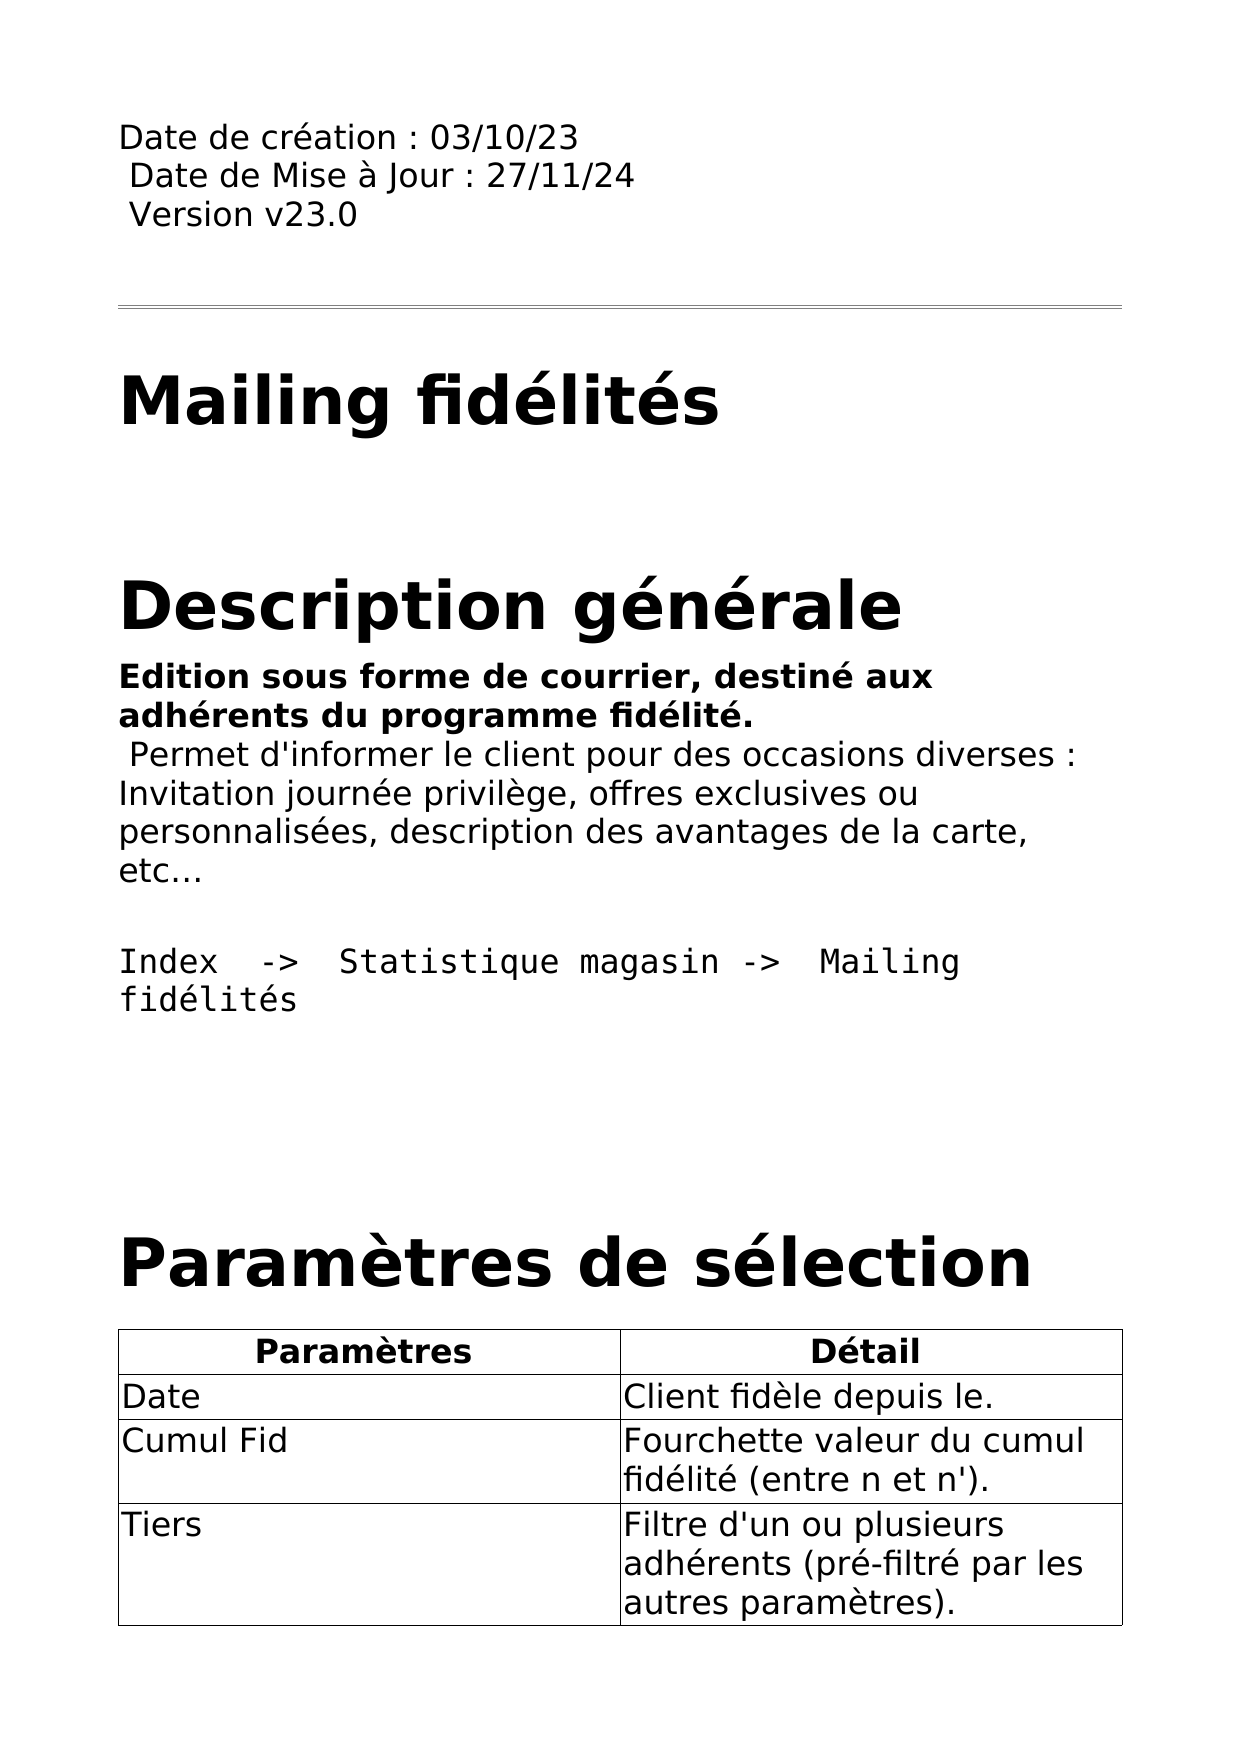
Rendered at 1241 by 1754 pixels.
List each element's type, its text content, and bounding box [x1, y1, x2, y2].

table_cell Fourchette valeur du cumul fidélité (entre n et n'). [621, 1420, 1122, 1503]
text Index -> Statistique magasin -> Mailing fidélités [118, 942, 1122, 1020]
table_cell Date [119, 1375, 620, 1419]
table_header Détail [621, 1330, 1122, 1374]
table_cell Filtre d'un ou plusieurs adhérents (pré-filtré par les autres paramètres). [621, 1504, 1122, 1625]
subtitle Description générale [118, 567, 1122, 645]
subtitle Mailing fidélités [118, 362, 1122, 440]
subtitle Paramètres de sélection [118, 1224, 1122, 1302]
table_cell Tiers [119, 1504, 620, 1625]
text Edition sous forme de courrier, destiné aux adhérents du programme fidélité. Permet d'informer le client pour des occasions diverses : Invitation journée privilège, offres exclusives ou personnalisées, description des avantages de la carte, etc… [118, 658, 1122, 929]
table_cell Client fidèle depuis le. [621, 1375, 1122, 1419]
text Date de création : 03/10/23 Date de Mise à Jour : 27/11/24 Version v23.0 [118, 118, 1122, 273]
table_cell Cumul Fid [119, 1420, 620, 1503]
table_header Paramètres [119, 1330, 620, 1374]
